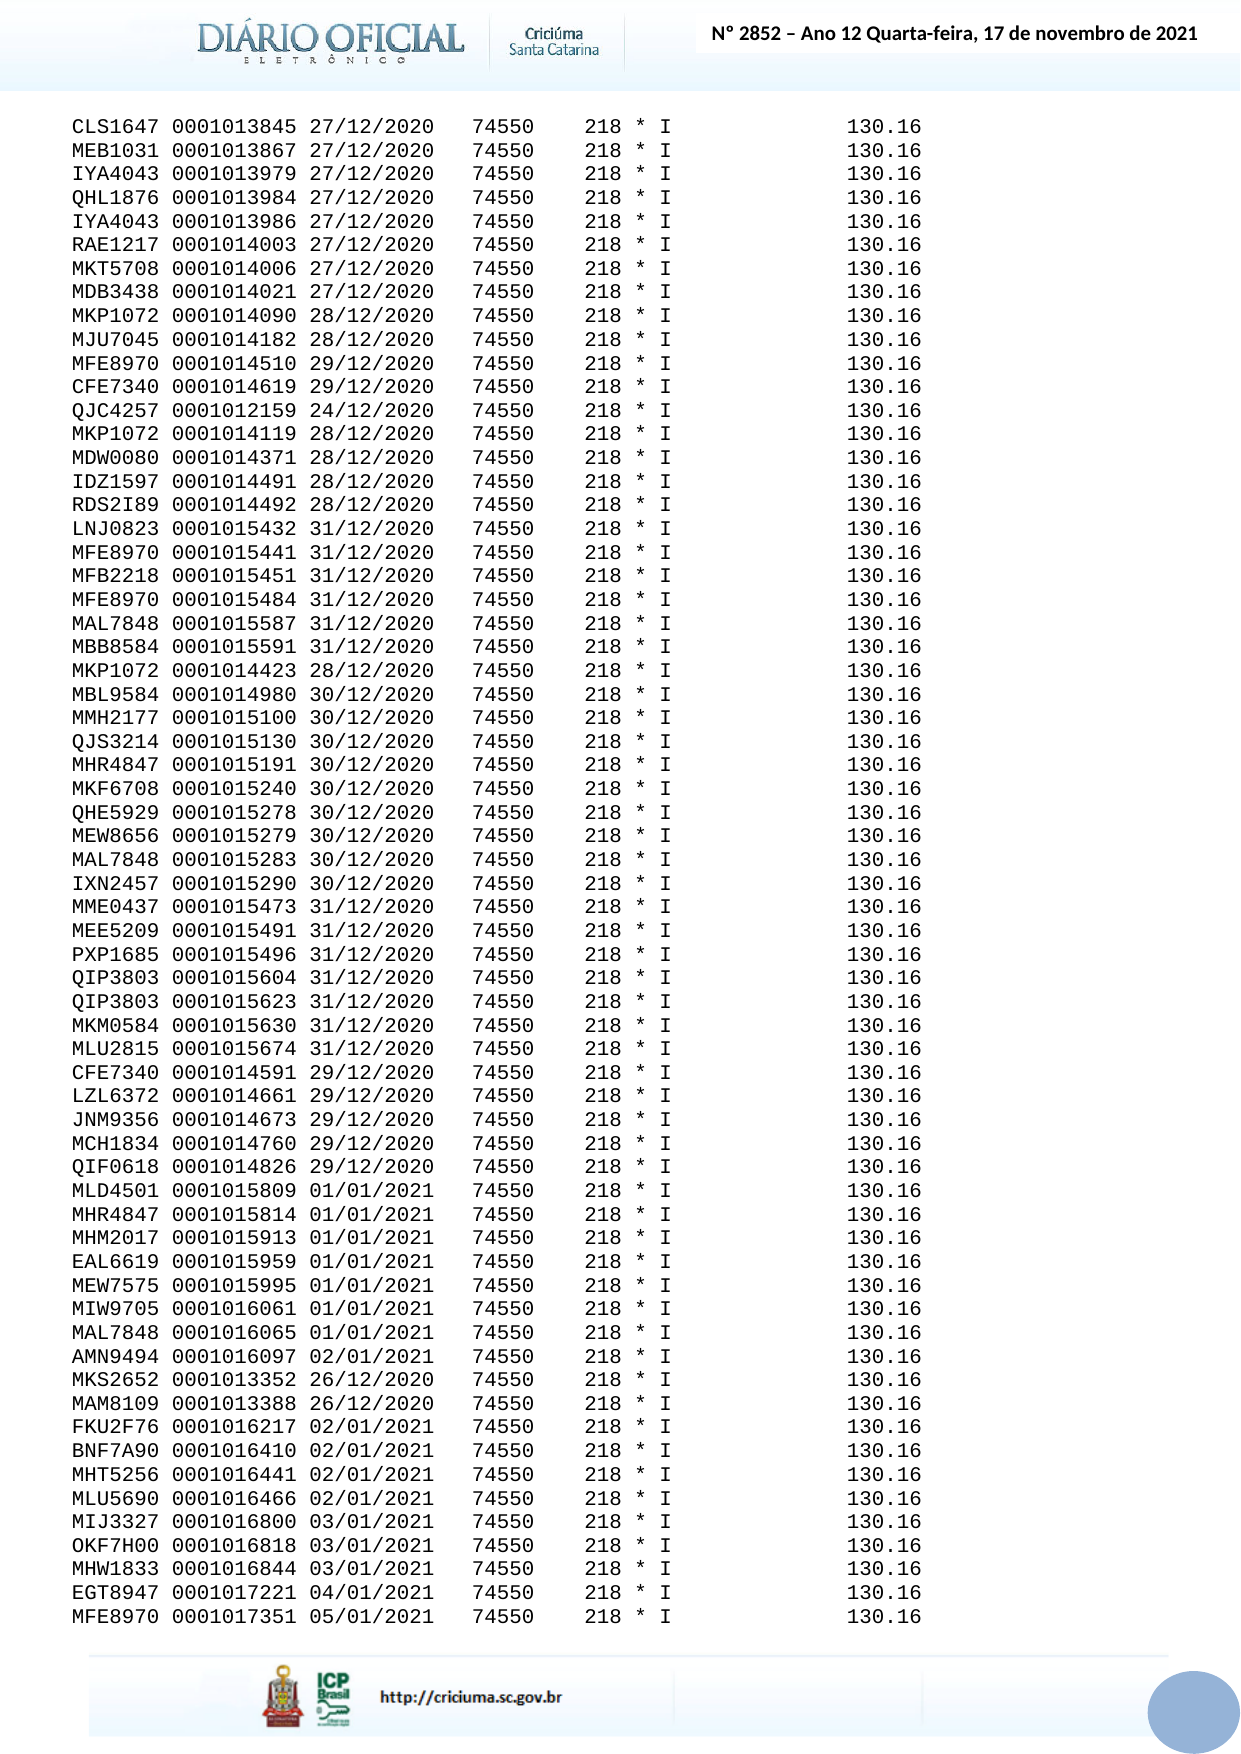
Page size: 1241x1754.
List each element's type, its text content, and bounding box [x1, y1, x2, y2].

text MMH2177 0001015100 30/12/2020 74550 218 * I 130.16 [59, 707, 1181, 731]
text MHR4847 0001015191 30/12/2020 74550 218 * I 130.16 [59, 754, 1181, 778]
text MAL7848 0001015283 30/12/2020 74550 218 * I 130.16 [59, 849, 1181, 873]
text QIF0618 0001014826 29/12/2020 74550 218 * I 130.16 [59, 1156, 1181, 1180]
text QIP3803 0001015623 31/12/2020 74550 218 * I 130.16 [59, 991, 1181, 1014]
text MIJ3327 0001016800 03/01/2021 74550 218 * I 130.16 [59, 1511, 1181, 1535]
text MFE8970 0001014510 29/12/2020 74550 218 * I 130.16 [59, 352, 1181, 376]
text MKP1072 0001014119 28/12/2020 74550 218 * I 130.16 [59, 423, 1181, 447]
text MLU5690 0001016466 02/01/2021 74550 218 * I 130.16 [59, 1487, 1181, 1511]
text MHT5256 0001016441 02/01/2021 74550 218 * I 130.16 [59, 1464, 1181, 1487]
text CFE7340 0001014591 29/12/2020 74550 218 * I 130.16 [59, 1062, 1181, 1086]
text MAL7848 0001015587 31/12/2020 74550 218 * I 130.16 [59, 613, 1181, 636]
text LZL6372 0001014661 29/12/2020 74550 218 * I 130.16 [59, 1086, 1181, 1109]
text BNF7A90 0001016410 02/01/2021 74550 218 * I 130.16 [59, 1440, 1181, 1464]
text MIW9705 0001016061 01/01/2021 74550 218 * I 130.16 [59, 1298, 1181, 1322]
text EAL6619 0001015959 01/01/2021 74550 218 * I 130.16 [59, 1251, 1181, 1275]
text MEE5209 0001015491 31/12/2020 74550 218 * I 130.16 [59, 920, 1181, 944]
text MKS2652 0001013352 26/12/2020 74550 218 * I 130.16 [59, 1369, 1181, 1393]
text OKF7H00 0001016818 03/01/2021 74550 218 * I 130.16 [59, 1535, 1181, 1558]
text MFE8970 0001015484 31/12/2020 74550 218 * I 130.16 [59, 589, 1181, 613]
text JNM9356 0001014673 29/12/2020 74550 218 * I 130.16 [59, 1109, 1181, 1133]
text MLD4501 0001015809 01/01/2021 74550 218 * I 130.16 [59, 1180, 1181, 1204]
text CFE7340 0001014619 29/12/2020 74550 218 * I 130.16 [59, 376, 1181, 400]
text QHE5929 0001015278 30/12/2020 74550 218 * I 130.16 [59, 802, 1181, 825]
text MME0437 0001015473 31/12/2020 74550 218 * I 130.16 [59, 896, 1181, 920]
text MKP1072 0001014090 28/12/2020 74550 218 * I 130.16 [59, 305, 1181, 329]
text PXP1685 0001015496 31/12/2020 74550 218 * I 130.16 [59, 944, 1181, 967]
text QIP3803 0001015604 31/12/2020 74550 218 * I 130.16 [59, 967, 1181, 991]
text MKT5708 0001014006 27/12/2020 74550 218 * I 130.16 [59, 258, 1181, 282]
text MEB1031 0001013867 27/12/2020 74550 218 * I 130.16 [59, 140, 1181, 163]
text MAL7848 0001016065 01/01/2021 74550 218 * I 130.16 [59, 1322, 1181, 1346]
text MLU2815 0001015674 31/12/2020 74550 218 * I 130.16 [59, 1038, 1181, 1062]
text IXN2457 0001015290 30/12/2020 74550 218 * I 130.16 [59, 873, 1181, 896]
text AMN9494 0001016097 02/01/2021 74550 218 * I 130.16 [59, 1346, 1181, 1369]
text FKU2F76 0001016217 02/01/2021 74550 218 * I 130.16 [59, 1417, 1181, 1440]
text MHR4847 0001015814 01/01/2021 74550 218 * I 130.16 [59, 1204, 1181, 1227]
text QHL1876 0001013984 27/12/2020 74550 218 * I 130.16 [59, 187, 1181, 211]
text MBL9584 0001014980 30/12/2020 74550 218 * I 130.16 [59, 683, 1181, 707]
text RAE1217 0001014003 27/12/2020 74550 218 * I 130.16 [59, 234, 1181, 258]
text MKM0584 0001015630 31/12/2020 74550 218 * I 130.16 [59, 1014, 1181, 1038]
text LNJ0823 0001015432 31/12/2020 74550 218 * I 130.16 [59, 518, 1181, 542]
text MKF6708 0001015240 30/12/2020 74550 218 * I 130.16 [59, 778, 1181, 802]
text MAM8109 0001013388 26/12/2020 74550 218 * I 130.16 [59, 1393, 1181, 1417]
text QJS3214 0001015130 30/12/2020 74550 218 * I 130.16 [59, 731, 1181, 754]
text IDZ1597 0001014491 28/12/2020 74550 218 * I 130.16 [59, 471, 1181, 494]
text CLS1647 0001013845 27/12/2020 74550 218 * I 130.16 [59, 116, 1181, 140]
text MEW7575 0001015995 01/01/2021 74550 218 * I 130.16 [59, 1275, 1181, 1298]
text IYA4043 0001013986 27/12/2020 74550 218 * I 130.16 [59, 211, 1181, 234]
text MDB3438 0001014021 27/12/2020 74550 218 * I 130.16 [59, 282, 1181, 305]
text MHM2017 0001015913 01/01/2021 74550 218 * I 130.16 [59, 1227, 1181, 1251]
text MFB2218 0001015451 31/12/2020 74550 218 * I 130.16 [59, 565, 1181, 589]
text RDS2I89 0001014492 28/12/2020 74550 218 * I 130.16 [59, 494, 1181, 518]
text IYA4043 0001013979 27/12/2020 74550 218 * I 130.16 [59, 163, 1181, 187]
text MFE8970 0001015441 31/12/2020 74550 218 * I 130.16 [59, 542, 1181, 565]
text MKP1072 0001014423 28/12/2020 74550 218 * I 130.16 [59, 660, 1181, 683]
text MEW8656 0001015279 30/12/2020 74550 218 * I 130.16 [59, 825, 1181, 849]
text MDW0080 0001014371 28/12/2020 74550 218 * I 130.16 [59, 447, 1181, 471]
text MHW1833 0001016844 03/01/2021 74550 218 * I 130.16 [59, 1558, 1181, 1582]
text EGT8947 0001017221 04/01/2021 74550 218 * I 130.16 [59, 1582, 1181, 1606]
text QJC4257 0001012159 24/12/2020 74550 218 * I 130.16 [59, 400, 1181, 423]
text MBB8584 0001015591 31/12/2020 74550 218 * I 130.16 [59, 636, 1181, 660]
text MCH1834 0001014760 29/12/2020 74550 218 * I 130.16 [59, 1133, 1181, 1156]
text MFE8970 0001017351 05/01/2021 74550 218 * I 130.16 [59, 1606, 1181, 1629]
text MJU7045 0001014182 28/12/2020 74550 218 * I 130.16 [59, 329, 1181, 352]
